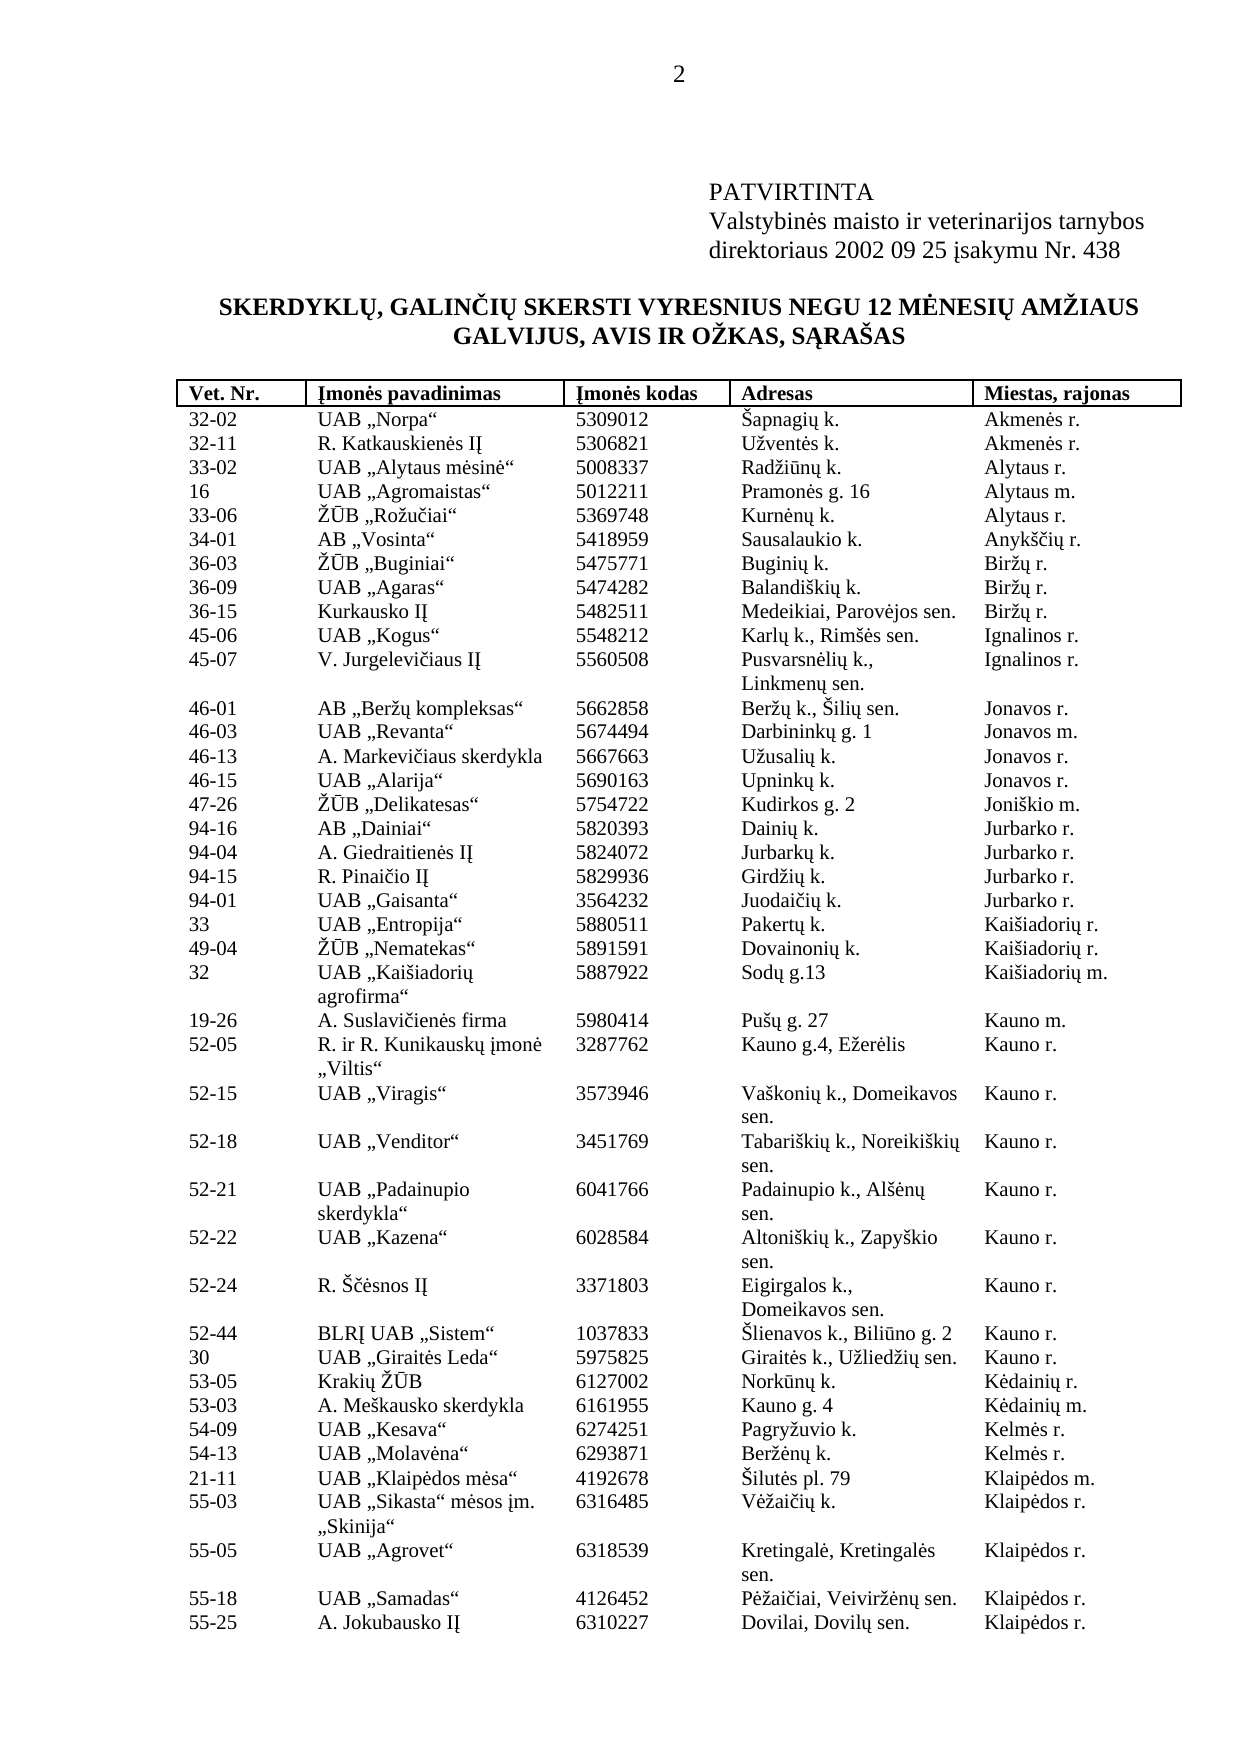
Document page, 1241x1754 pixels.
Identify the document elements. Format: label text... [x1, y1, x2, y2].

table_cell UAB „Kogus“ [306, 623, 564, 647]
table_cell 33-06 [177, 503, 306, 527]
table_cell 32 [177, 960, 306, 1008]
table_header Įmonės kodas [565, 381, 729, 404]
table_cell 46-13 [177, 744, 306, 768]
table_cell Ignalinos r. [973, 647, 1181, 695]
table_cell Kauno r. [973, 1321, 1181, 1345]
table_cell 5667663 [564, 744, 730, 768]
table_cell Dovainonių k. [730, 936, 973, 960]
table_cell UAB „Agromaistas“ [306, 479, 564, 503]
table_cell 5674494 [564, 720, 730, 743]
table_cell Kauno r. [973, 1225, 1181, 1273]
table_cell 5887922 [564, 960, 730, 1008]
table_cell 5309012 [564, 407, 730, 431]
table_cell 33 [177, 912, 306, 936]
table_cell 52-44 [177, 1321, 306, 1345]
table_cell 5548212 [564, 623, 730, 647]
table_cell 55-18 [177, 1586, 306, 1610]
table_cell Kretingalė, Kretingalės sen. [730, 1538, 973, 1586]
table_cell Jonavos r. [973, 744, 1181, 768]
table_cell ŽŪB „Delikatesas“ [306, 792, 564, 816]
table_cell UAB „Norpa“ [306, 407, 564, 431]
table_cell A. Suslavičienės firma [306, 1008, 564, 1032]
table_cell Ignalinos r. [973, 623, 1181, 647]
table_cell Akmenės r. [973, 407, 1181, 431]
table_cell Pusvarsnėlių k., Linkmenų sen. [730, 647, 973, 695]
table_cell R. Pinaičio IĮ [306, 864, 564, 888]
table_cell UAB „Agaras“ [306, 575, 564, 599]
table_cell 5475771 [564, 551, 730, 575]
table_cell Kauno g.4, Ežerėlis [730, 1032, 973, 1080]
table_cell R. Katkauskienės IĮ [306, 431, 564, 455]
table_cell UAB „Agrovet“ [306, 1538, 564, 1586]
table_cell ŽŪB „Rožučiai“ [306, 503, 564, 527]
table_cell Medeikiai, Parovėjos sen. [730, 599, 973, 623]
table_cell 5418959 [564, 527, 730, 551]
table_cell 94-16 [177, 816, 306, 840]
table_cell Vaškonių k., Domeikavos sen. [730, 1080, 973, 1128]
table_cell 55-05 [177, 1538, 306, 1586]
table_cell 1037833 [564, 1321, 730, 1345]
table_cell A. Meškausko skerdykla [306, 1393, 564, 1417]
table_cell Kauno g. 4 [730, 1393, 973, 1417]
table_cell 52-24 [177, 1273, 306, 1321]
table_cell Dovilai, Dovilų sen. [730, 1610, 973, 1634]
table_cell 32-11 [177, 431, 306, 455]
table_cell 53-03 [177, 1393, 306, 1417]
table_cell 3573946 [564, 1080, 730, 1128]
table_cell 5560508 [564, 647, 730, 695]
table_cell Kėdainių m. [973, 1393, 1181, 1417]
table_cell 54-09 [177, 1417, 306, 1441]
table_cell Klaipėdos r. [973, 1586, 1181, 1610]
table_cell Pramonės g. 16 [730, 479, 973, 503]
table_cell Buginių k. [730, 551, 973, 575]
table_cell Klaipėdos r. [973, 1538, 1181, 1586]
table_cell 52-15 [177, 1080, 306, 1128]
table_cell Biržų r. [973, 575, 1181, 599]
table_cell 5820393 [564, 816, 730, 840]
table_cell Kauno m. [973, 1008, 1181, 1032]
text PATVIRTINTA [709, 177, 1181, 206]
table_cell UAB „Padainupio skerdykla“ [306, 1177, 564, 1225]
table_cell Klaipėdos r. [973, 1610, 1181, 1634]
table_cell Juodaičių k. [730, 888, 973, 912]
text Valstybinės maisto ir veterinarijos tarnybos [177, 206, 1181, 235]
table_cell R. ir R. Kunikauskų įmonė „Viltis“ [306, 1032, 564, 1080]
table_cell UAB „Samadas“ [306, 1586, 564, 1610]
table_cell Kauno r. [973, 1273, 1181, 1321]
table_cell 6028584 [564, 1225, 730, 1273]
table_cell Upninkų k. [730, 768, 973, 792]
table_cell Užusalių k. [730, 744, 973, 768]
table_cell 21-11 [177, 1465, 306, 1489]
table_cell 6274251 [564, 1417, 730, 1441]
table_cell 5008337 [564, 455, 730, 479]
table_cell Pakertų k. [730, 912, 973, 936]
table_cell Balandiškių k. [730, 575, 973, 599]
table_cell 3564232 [564, 888, 730, 912]
table_cell 32-02 [177, 407, 306, 431]
table_cell Girdžių k. [730, 864, 973, 888]
table_cell 5980414 [564, 1008, 730, 1032]
table_cell UAB „Kaišiadorių agrofirma“ [306, 960, 564, 1008]
table_cell 36-03 [177, 551, 306, 575]
table_cell Dainių k. [730, 816, 973, 840]
table_cell 55-03 [177, 1490, 306, 1538]
table_cell 46-15 [177, 768, 306, 792]
table_cell UAB „Alytaus mėsinė“ [306, 455, 564, 479]
table_cell Pagryžuvio k. [730, 1417, 973, 1441]
table_cell A. Markevičiaus skerdykla [306, 744, 564, 768]
table_cell 6127002 [564, 1369, 730, 1393]
table_cell Kudirkos g. 2 [730, 792, 973, 816]
table_cell Šlienavos k., Biliūno g. 2 [730, 1321, 973, 1345]
table_cell Beržėnų k. [730, 1441, 973, 1465]
table_cell 94-01 [177, 888, 306, 912]
table_cell Kauno r. [973, 1080, 1181, 1128]
table_cell 45-06 [177, 623, 306, 647]
table_cell UAB „Kesava“ [306, 1417, 564, 1441]
table_cell 5824072 [564, 840, 730, 864]
table_cell A. Jokubausko IĮ [306, 1610, 564, 1634]
table_cell Anykščių r. [973, 527, 1181, 551]
table_cell A. Giedraitienės IĮ [306, 840, 564, 864]
table_cell 94-04 [177, 840, 306, 864]
table_cell 52-21 [177, 1177, 306, 1225]
table_cell Joniškio m. [973, 792, 1181, 816]
table_cell Kaišiadorių m. [973, 960, 1181, 1008]
table_cell Tabariškių k., Noreikiškių sen. [730, 1129, 973, 1177]
text direktoriaus 2002 09 25 įsakymu Nr. 438 [177, 235, 1181, 263]
table_cell Klaipėdos m. [973, 1465, 1181, 1489]
table_cell 3451769 [564, 1129, 730, 1177]
table_cell Karlų k., Rimšės sen. [730, 623, 973, 647]
table_cell 5829936 [564, 864, 730, 888]
table_cell 19-26 [177, 1008, 306, 1032]
table_cell Jonavos r. [973, 695, 1181, 719]
table_cell 6293871 [564, 1441, 730, 1465]
table_cell 52-05 [177, 1032, 306, 1080]
table_cell Kaišiadorių r. [973, 912, 1181, 936]
table_cell UAB „Viragis“ [306, 1080, 564, 1128]
table_cell 6318539 [564, 1538, 730, 1586]
table_cell Sodų g.13 [730, 960, 973, 1008]
table_cell Jurbarko r. [973, 888, 1181, 912]
table_cell 5754722 [564, 792, 730, 816]
table_cell UAB „Revanta“ [306, 720, 564, 743]
text SKERDYKLŲ, GALINČIŲ SKERSTI VYRESNIUS NEGU 12 MĖNESIŲ AMŽIAUS GALVIJUS, AVIS IR OŽKAS, SĄRAŠAS [177, 292, 1181, 350]
table_cell UAB „Gaisanta“ [306, 888, 564, 912]
table_cell Jonavos m. [973, 720, 1181, 743]
table_cell Sausalaukio k. [730, 527, 973, 551]
table_cell Užventės k. [730, 431, 973, 455]
table_cell 52-22 [177, 1225, 306, 1273]
table_cell Giraitės k., Užliedžių sen. [730, 1345, 973, 1369]
table_cell Jurbarkų k. [730, 840, 973, 864]
table_cell 47-26 [177, 792, 306, 816]
table_cell 4192678 [564, 1465, 730, 1489]
table_cell Biržų r. [973, 599, 1181, 623]
table_cell Kauno r. [973, 1177, 1181, 1225]
table_cell Šilutės pl. 79 [730, 1465, 973, 1489]
table_cell AB „Beržų kompleksas“ [306, 695, 564, 719]
table_cell AB „Dainiai“ [306, 816, 564, 840]
table_cell Šapnagių k. [730, 407, 973, 431]
table_cell 6161955 [564, 1393, 730, 1417]
table_cell Alytaus r. [973, 503, 1181, 527]
table_cell Alytaus m. [973, 479, 1181, 503]
table_cell Jonavos r. [973, 768, 1181, 792]
table_cell Klaipėdos r. [973, 1490, 1181, 1538]
table_header Įmonės pavadinimas [307, 381, 563, 404]
table_cell Krakių ŽŪB [306, 1369, 564, 1393]
table_cell AB „Vosinta“ [306, 527, 564, 551]
table_cell 5482511 [564, 599, 730, 623]
table_cell UAB „Kazena“ [306, 1225, 564, 1273]
table_cell 34-01 [177, 527, 306, 551]
table_cell Kėdainių r. [973, 1369, 1181, 1393]
table_cell 33-02 [177, 455, 306, 479]
table_cell 30 [177, 1345, 306, 1369]
table_cell 94-15 [177, 864, 306, 888]
table_cell UAB „Venditor“ [306, 1129, 564, 1177]
table_header Miestas, rajonas [974, 381, 1180, 404]
table_cell Pėžaičiai, Veiviržėnų sen. [730, 1586, 973, 1610]
table_cell Kurnėnų k. [730, 503, 973, 527]
table_cell Beržų k., Šilių sen. [730, 695, 973, 719]
table_cell 5880511 [564, 912, 730, 936]
table_cell 46-03 [177, 720, 306, 743]
table_cell Kurkausko IĮ [306, 599, 564, 623]
table_cell 5369748 [564, 503, 730, 527]
table_header Adresas [731, 381, 972, 404]
table_cell 5012211 [564, 479, 730, 503]
table_cell 54-13 [177, 1441, 306, 1465]
table_cell 3371803 [564, 1273, 730, 1321]
table_cell Akmenės r. [973, 431, 1181, 455]
table_cell 6041766 [564, 1177, 730, 1225]
table_cell 6316485 [564, 1490, 730, 1538]
table_cell Kauno r. [973, 1345, 1181, 1369]
table_cell Jurbarko r. [973, 816, 1181, 840]
table_cell 36-09 [177, 575, 306, 599]
table_cell 6310227 [564, 1610, 730, 1634]
table_cell UAB „Molavėna“ [306, 1441, 564, 1465]
table_cell Alytaus r. [973, 455, 1181, 479]
table_cell Jurbarko r. [973, 864, 1181, 888]
table_cell UAB „Alarija“ [306, 768, 564, 792]
table_cell 3287762 [564, 1032, 730, 1080]
table_cell 5474282 [564, 575, 730, 599]
table_cell Radžiūnų k. [730, 455, 973, 479]
table_cell Darbininkų g. 1 [730, 720, 973, 743]
table_cell Biržų r. [973, 551, 1181, 575]
table_cell 52-18 [177, 1129, 306, 1177]
table_cell Padainupio k., Alšėnų sen. [730, 1177, 973, 1225]
table_cell 5306821 [564, 431, 730, 455]
table_cell R. Ščėsnos IĮ [306, 1273, 564, 1321]
table_cell Pušų g. 27 [730, 1008, 973, 1032]
table_cell 5891591 [564, 936, 730, 960]
table_cell UAB „Sikasta“ mėsos įm. „Skinija“ [306, 1490, 564, 1538]
table_cell Altoniškių k., Zapyškio sen. [730, 1225, 973, 1273]
table_cell BLRĮ UAB „Sistem“ [306, 1321, 564, 1345]
table_cell UAB „Entropija“ [306, 912, 564, 936]
table_cell UAB „Giraitės Leda“ [306, 1345, 564, 1369]
table_cell 5690163 [564, 768, 730, 792]
table_cell Kelmės r. [973, 1417, 1181, 1441]
table_cell Kauno r. [973, 1129, 1181, 1177]
table_cell 5662858 [564, 695, 730, 719]
table_cell 45-07 [177, 647, 306, 695]
table_header Vet. Nr. [178, 381, 305, 404]
table_cell 5975825 [564, 1345, 730, 1369]
table_cell ŽŪB „Nematekas“ [306, 936, 564, 960]
table_cell Kauno r. [973, 1032, 1181, 1080]
table_cell 36-15 [177, 599, 306, 623]
table_cell 46-01 [177, 695, 306, 719]
table_cell 16 [177, 479, 306, 503]
table_cell Norkūnų k. [730, 1369, 973, 1393]
table_cell 53-05 [177, 1369, 306, 1393]
table_cell 49-04 [177, 936, 306, 960]
table_cell UAB „Klaipėdos mėsa“ [306, 1465, 564, 1489]
table_cell Eigirgalos k., Domeikavos sen. [730, 1273, 973, 1321]
table_cell 55-25 [177, 1610, 306, 1634]
table_cell V. Jurgelevičiaus IĮ [306, 647, 564, 695]
table_cell Kelmės r. [973, 1441, 1181, 1465]
table_cell 4126452 [564, 1586, 730, 1610]
table_cell Vėžaičių k. [730, 1490, 973, 1538]
table_cell Kaišiadorių r. [973, 936, 1181, 960]
table_cell ŽŪB „Buginiai“ [306, 551, 564, 575]
table_cell Jurbarko r. [973, 840, 1181, 864]
